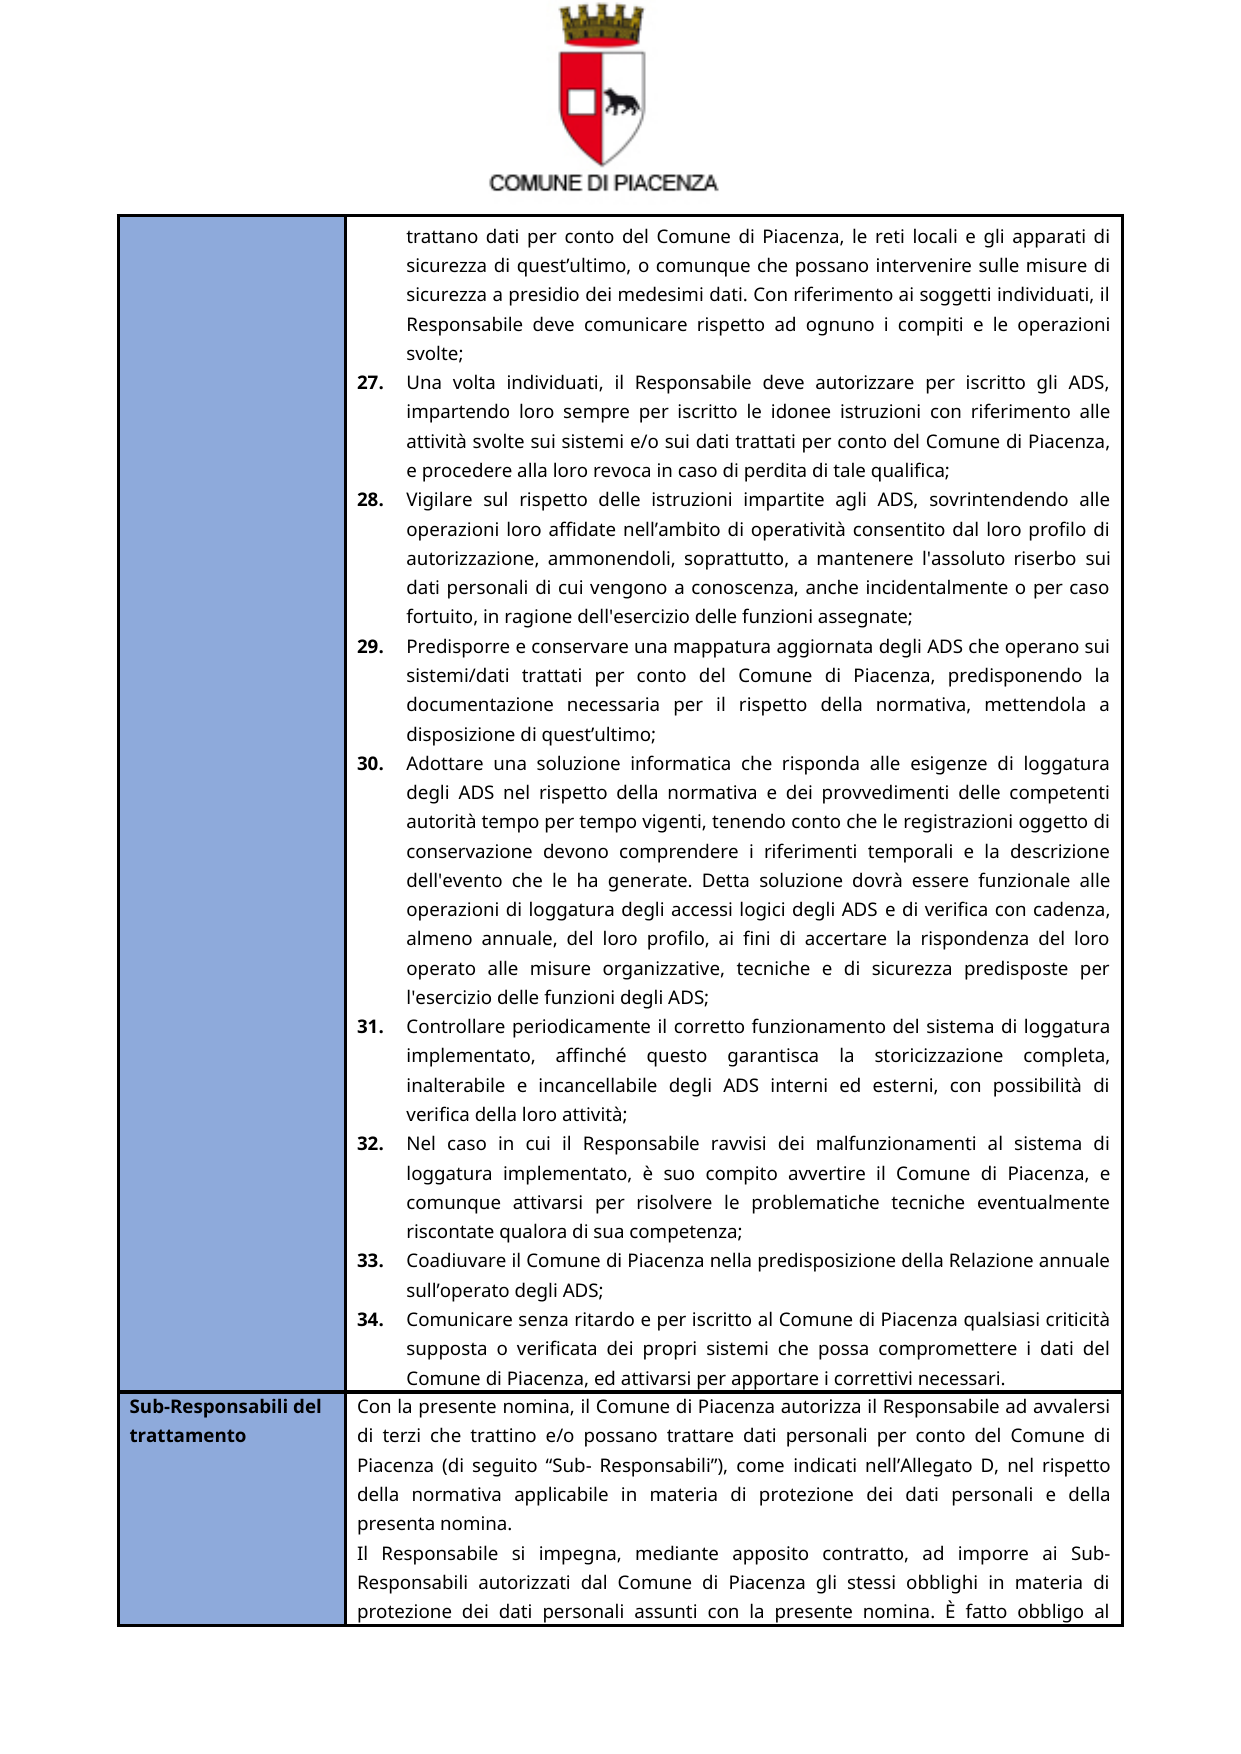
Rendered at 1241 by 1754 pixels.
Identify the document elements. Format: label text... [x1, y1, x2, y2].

table_cell trattano dati per conto del Comune di Piacenza, le reti locali e gli apparati di sicurezza di quest’ultimo, o comunque che possano intervenire sulle misure di sicurezza a presidio dei medesimi dati. Con riferimento ai soggetti individuati, il Responsabile deve comunicare rispetto ad ognuno i compiti e le operazioni svolte; Una volta individuati, il Responsabile deve autorizzare per iscritto gli ADS, impartendo loro sempre per iscritto le idonee istruzioni con riferimento alle attività svolte sui sistemi e/o sui dati trattati per conto del Comune di Piacenza, e procedere alla loro revoca in caso di perdita di tale qualifica; Vigilare sul rispetto delle istruzioni impartite agli ADS, sovrintendendo alle operazioni loro affidate nell’ambito di operatività consentito dal loro profilo di autorizzazione, ammonendoli, soprattutto, a mantenere l'assoluto riserbo sui dati personali di cui vengono a conoscenza, anche incidentalmente o per caso fortuito, in ragione dell'esercizio delle funzioni assegnate; Predisporre e conservare una mappatura aggiornata degli ADS che operano sui sistemi/dati trattati per conto del Comune di Piacenza, predisponendo la documentazione necessaria per il rispetto della normativa, mettendola a disposizione di quest’ultimo; Adottare una soluzione informatica che risponda alle esigenze di loggatura degli ADS nel rispetto della normativa e dei provvedimenti delle competenti autorità tempo per tempo vigenti, tenendo conto che le registrazioni oggetto di conservazione devono comprendere i riferimenti temporali e la descrizione dell'evento che le ha generate. Detta soluzione dovrà essere funzionale alle operazioni di loggatura degli accessi logici degli ADS e di verifica con cadenza, almeno annuale, del loro profilo, ai fini di accertare la rispondenza del loro operato alle misure organizzative, tecniche e di sicurezza predisposte per l'esercizio delle funzioni degli ADS; Controllare periodicamente il corretto funzionamento del sistema di loggatura implementato, affinché questo garantisca la storicizzazione completa, inalterabile e incancellabile degli ADS interni ed esterni, con possibilità di verifica della loro attività; Nel caso in cui il Responsabile ravvisi dei malfunzionamenti al sistema di loggatura implementato, è suo compito avvertire il Comune di Piacenza, e comunque attivarsi per risolvere le problematiche tecniche eventualmente riscontate qualora di sua competenza; Coadiuvare il Comune di Piacenza nella predisposizione della Relazione annuale sull’operato degli ADS; Comunicare senza ritardo e per iscritto al Comune di Piacenza qualsiasi criticità supposta o verificata dei propri sistemi che possa compromettere i dati del Comune di Piacenza, ed attivarsi per apportare i correttivi necessari. [347, 217, 1121, 1390]
table_cell Sub-Responsabili del trattamento [120, 1394, 344, 1624]
table_cell Con la presente nomina, il Comune di Piacenza autorizza il Responsabile ad avvalersi di terzi che trattino e/o possano trattare dati personali per conto del Comune di Piacenza (di seguito “Sub- Responsabili”), come indicati nell’Allegato D, nel rispetto della normativa applicabile in materia di protezione dei dati personali e della presenta nomina. Il Responsabile si impegna, mediante apposito contratto, ad imporre ai Sub-Responsabili autorizzati dal Comune di Piacenza gli stessi obblighi in materia di protezione dei dati personali assunti con la presente nomina. È fatto obbligo al [347, 1394, 1121, 1624]
picture [484, 0, 721, 205]
table_cell [120, 217, 344, 1390]
